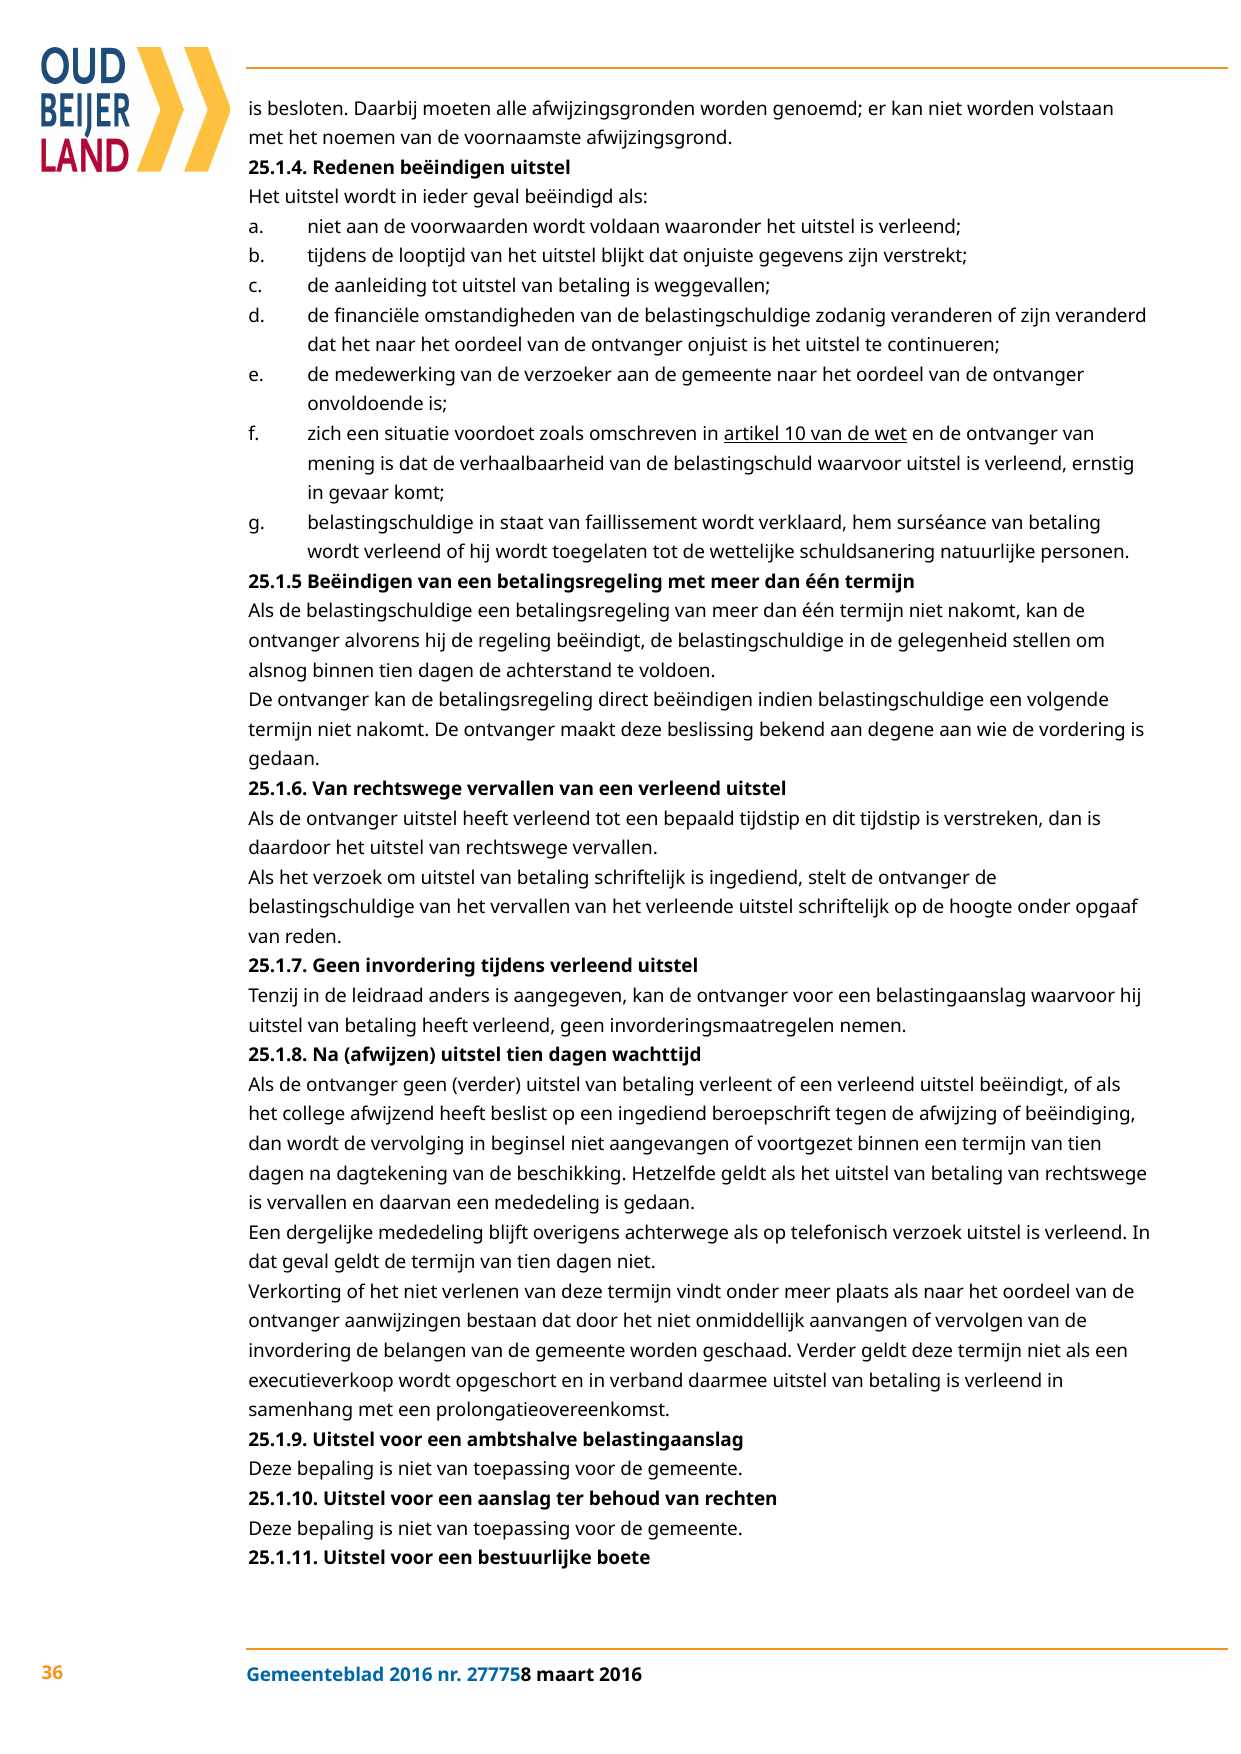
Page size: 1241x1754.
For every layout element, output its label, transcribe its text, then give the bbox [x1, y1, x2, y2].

text is besloten. Daarbij moeten alle afwijzingsgronden worden genoemd; er kan niet worden volstaan met het noemen van de voornaamste afwijzingsgrond. [248, 95, 1152, 150]
list de financiële omstandigheden van de belastingschuldige zodanig veranderen of zijn veranderd dat het naar het oordeel van de ontvanger onjuist is het uitstel te continueren; [248, 302, 1152, 357]
list belastingschuldige in staat van faillissement wordt verklaard, hem surséance van betaling wordt verleend of hij wordt toegelaten tot de wettelijke schuldsanering natuurlijke personen. [248, 509, 1152, 564]
text 25.1.4. Redenen beëindigen uitstel [248, 154, 1152, 180]
text 25.1.6. Van rechtswege vervallen van een verleend uitstel [248, 775, 1152, 801]
text 25.1.7. Geen invordering tijdens verleend uitstel [248, 953, 1152, 978]
text Tenzij in de leidraad anders is aangegeven, kan de ontvanger voor een belastingaanslag waarvoor hij uitstel van betaling heeft verleend, geen invorderingsmaatregelen nemen. [248, 982, 1152, 1038]
text Deze bepaling is niet van toepassing voor de gemeente. [248, 1515, 1152, 1541]
picture [41, 47, 231, 172]
list de aanleiding tot uitstel van betaling is weggevallen; [248, 272, 1152, 298]
text Het uitstel wordt in ieder geval beëindigd als: [248, 183, 1152, 209]
list niet aan de voorwaarden wordt voldaan waaronder het uitstel is verleend; [248, 213, 1152, 239]
text Als het verzoek om uitstel van betaling schriftelijk is ingediend, stelt de ontvanger de belastingschuldige van het vervallen van het verleende uitstel schriftelijk op de hoogte onder opgaaf van reden. [248, 864, 1152, 949]
text Als de belastingschuldige een betalingsregeling van meer dan één termijn niet nakomt, kan de ontvanger alvorens hij de regeling beëindigt, de belastingschuldige in de gelegenheid stellen om alsnog binnen tien dagen de achterstand te voldoen. [248, 598, 1152, 683]
text Een dergelijke mededeling blijft overigens achterwege als op telefonisch verzoek uitstel is verleend. In dat geval geldt de termijn van tien dagen niet. [248, 1219, 1152, 1274]
text De ontvanger kan de betalingsregeling direct beëindigen indien belastingschuldige een volgende termijn niet nakomt. De ontvanger maakt deze beslissing bekend aan degene aan wie de vordering is gedaan. [248, 686, 1152, 771]
text Verkorting of het niet verlenen van deze termijn vindt onder meer plaats als naar het oordeel van de ontvanger aanwijzingen bestaan dat door het niet onmiddellijk aanvangen of vervolgen van de invordering de belangen van de gemeente worden geschaad. Verder geldt deze termijn niet als een executieverkoop wordt opgeschort en in verband daarmee uitstel van betaling is verleend in samenhang met een prolongatieovereenkomst. [248, 1278, 1152, 1422]
text 25.1.11. Uitstel voor een bestuurlijke boete [248, 1544, 1152, 1570]
text 25.1.10. Uitstel voor een aanslag ter behoud van rechten [248, 1485, 1152, 1511]
list tijdens de looptijd van het uitstel blijkt dat onjuiste gegevens zijn verstrekt; [248, 243, 1152, 268]
text Als de ontvanger uitstel heeft verleend tot een bepaald tijdstip en dit tijdstip is verstreken, dan is daardoor het uitstel van rechtswege vervallen. [248, 805, 1152, 860]
list zich een situatie voordoet zoals omschreven in artikel 10 van de wet en de ontvanger van mening is dat de verhaalbaarheid van de belastingschuld waarvoor uitstel is verleend, ernstig in gevaar komt; [248, 420, 1152, 505]
list de medewerking van de verzoeker aan de gemeente naar het oordeel van de ontvanger onvoldoende is; [248, 361, 1152, 416]
text Als de ontvanger geen (verder) uitstel van betaling verleent of een verleend uitstel beëindigt, of als het college afwijzend heeft beslist op een ingediend beroepschrift tegen de afwijzing of beëindiging, dan wordt de vervolging in beginsel niet aangevangen of voortgezet binnen een termijn van tien dagen na dagtekening van de beschikking. Hetzelfde geldt als het uitstel van betaling van rechtswege is vervallen en daarvan een mededeling is gedaan. [248, 1071, 1152, 1215]
text Deze bepaling is niet van toepassing voor de gemeente. [248, 1456, 1152, 1481]
text 25.1.8. Na (afwijzen) uitstel tien dagen wachttijd [248, 1041, 1152, 1067]
text 25.1.9. Uitstel voor een ambtshalve belastingaanslag [248, 1426, 1152, 1452]
text 25.1.5 Beëindigen van een betalingsregeling met meer dan één termijn [248, 568, 1152, 594]
